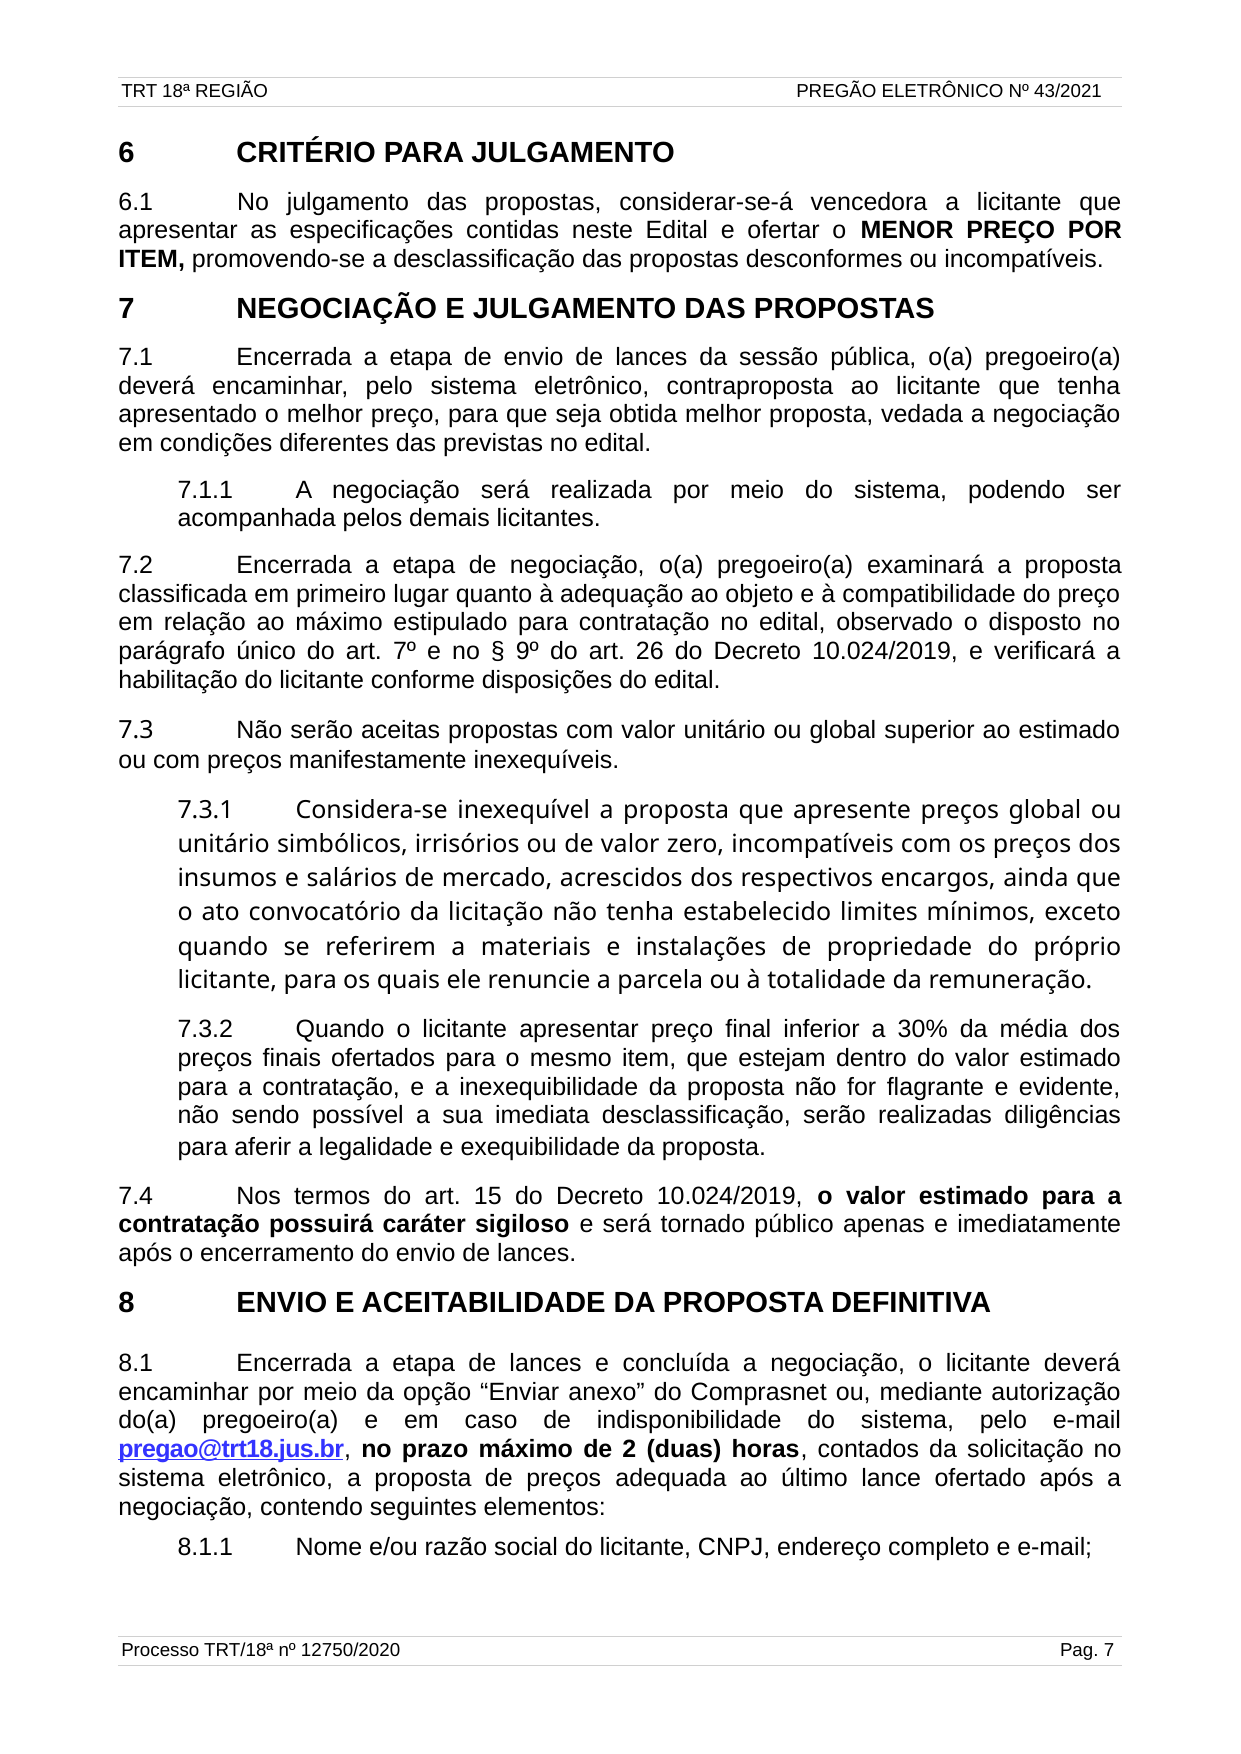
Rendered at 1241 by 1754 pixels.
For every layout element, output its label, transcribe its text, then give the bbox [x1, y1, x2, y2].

text 7.4 Nos termos do art. 15 do Decreto 10.024/2019, o valor estimado para a contratação possuirá caráter sigiloso e será tornado público apenas e imediatamente após o encerramento do envio de lances. [118, 1181, 1122, 1267]
text 7.1 Encerrada a etapa de envio de lances da sessão pública, o(a) pregoeiro(a) deverá encaminhar, pelo sistema eletrônico, contraproposta ao licitante que tenha apresentado o melhor preço, para que seja obtida melhor proposta, vedada a negociação em condições diferentes das previstas no edital. [118, 342, 1122, 457]
text 8.1 Encerrada a etapa de lances e concluída a negociação, o licitante deverá encaminhar por meio da opção “Enviar anexo” do Comprasnet ou, mediante autorização do(a) pregoeiro(a) e em caso de indisponibilidade do sistema, pelo e-mail pregao@trt18.jus.br, no prazo máximo de 2 (duas) horas, contados da solicitação no sistema eletrônico, a proposta de preços adequada ao último lance ofertado após a negociação, contendo seguintes elementos: [118, 1348, 1122, 1520]
text 7.3 Não serão aceitas propostas com valor unitário ou global superior ao estimado ou com preços manifestamente inexequíveis. [118, 711, 1122, 774]
text 7.3.2 Quando o licitante apresentar preço final inferior a 30% da média dos preços finais ofertados para o mesmo item, que estejam dentro do valor estimado para a contratação, e a inexequibilidade da proposta não for flagrante e evidente, não sendo possível a sua imediata desclassificação, serão realizadas diligências para aferir a legalidade e exequibilidade da proposta. [177, 1014, 1122, 1163]
text 6.1 No julgamento das propostas, considerar-se-á vencedora a licitante que apresentar as especificações contidas neste Edital e ofertar o MENOR PREÇO POR ITEM, promovendo-se a desclassificação das propostas desconformes ou incompatíveis. [118, 187, 1122, 273]
text 7.1.1 A negociação será realizada por meio do sistema, podendo ser acompanhada pelos demais licitantes. [177, 475, 1122, 532]
text 7.3.1 Considera-se inexequível a proposta que apresente preços global ou unitário simbólicos, irrisórios ou de valor zero, incompatíveis com os preços dos insumos e salários de mercado, acrescidos dos respectivos encargos, ainda que o ato convocatório da licitação não tenha estabelecido limites mínimos, exceto quando se referirem a materiais e instalações de propriedade do próprio licitante, para os quais ele renuncie a parcela ou à totalidade da remuneração. [177, 792, 1122, 996]
text 6 CRITÉRIO PARA JULGAMENTO [118, 136, 1122, 169]
text 7.2 Encerrada a etapa de negociação, o(a) pregoeiro(a) examinará a proposta classificada em primeiro lugar quanto à adequação ao objeto e à compatibilidade do preço em relação ao máximo estipulado para contratação no edital, observado o disposto no parágrafo único do art. 7º e no § 9º do art. 26 do Decreto 10.024/2019, e verificará a habilitação do licitante conforme disposições do edital. [118, 550, 1122, 694]
text 8.1.1 Nome e/ou razão social do licitante, CNPJ, endereço completo e e-mail; [177, 1532, 1122, 1561]
text 7 NEGOCIAÇÃO E JULGAMENTO DAS PROPOSTAS [118, 291, 1122, 324]
text 8 ENVIO E ACEITABILIDADE DA PROPOSTA DEFINITIVA [118, 1285, 1122, 1318]
